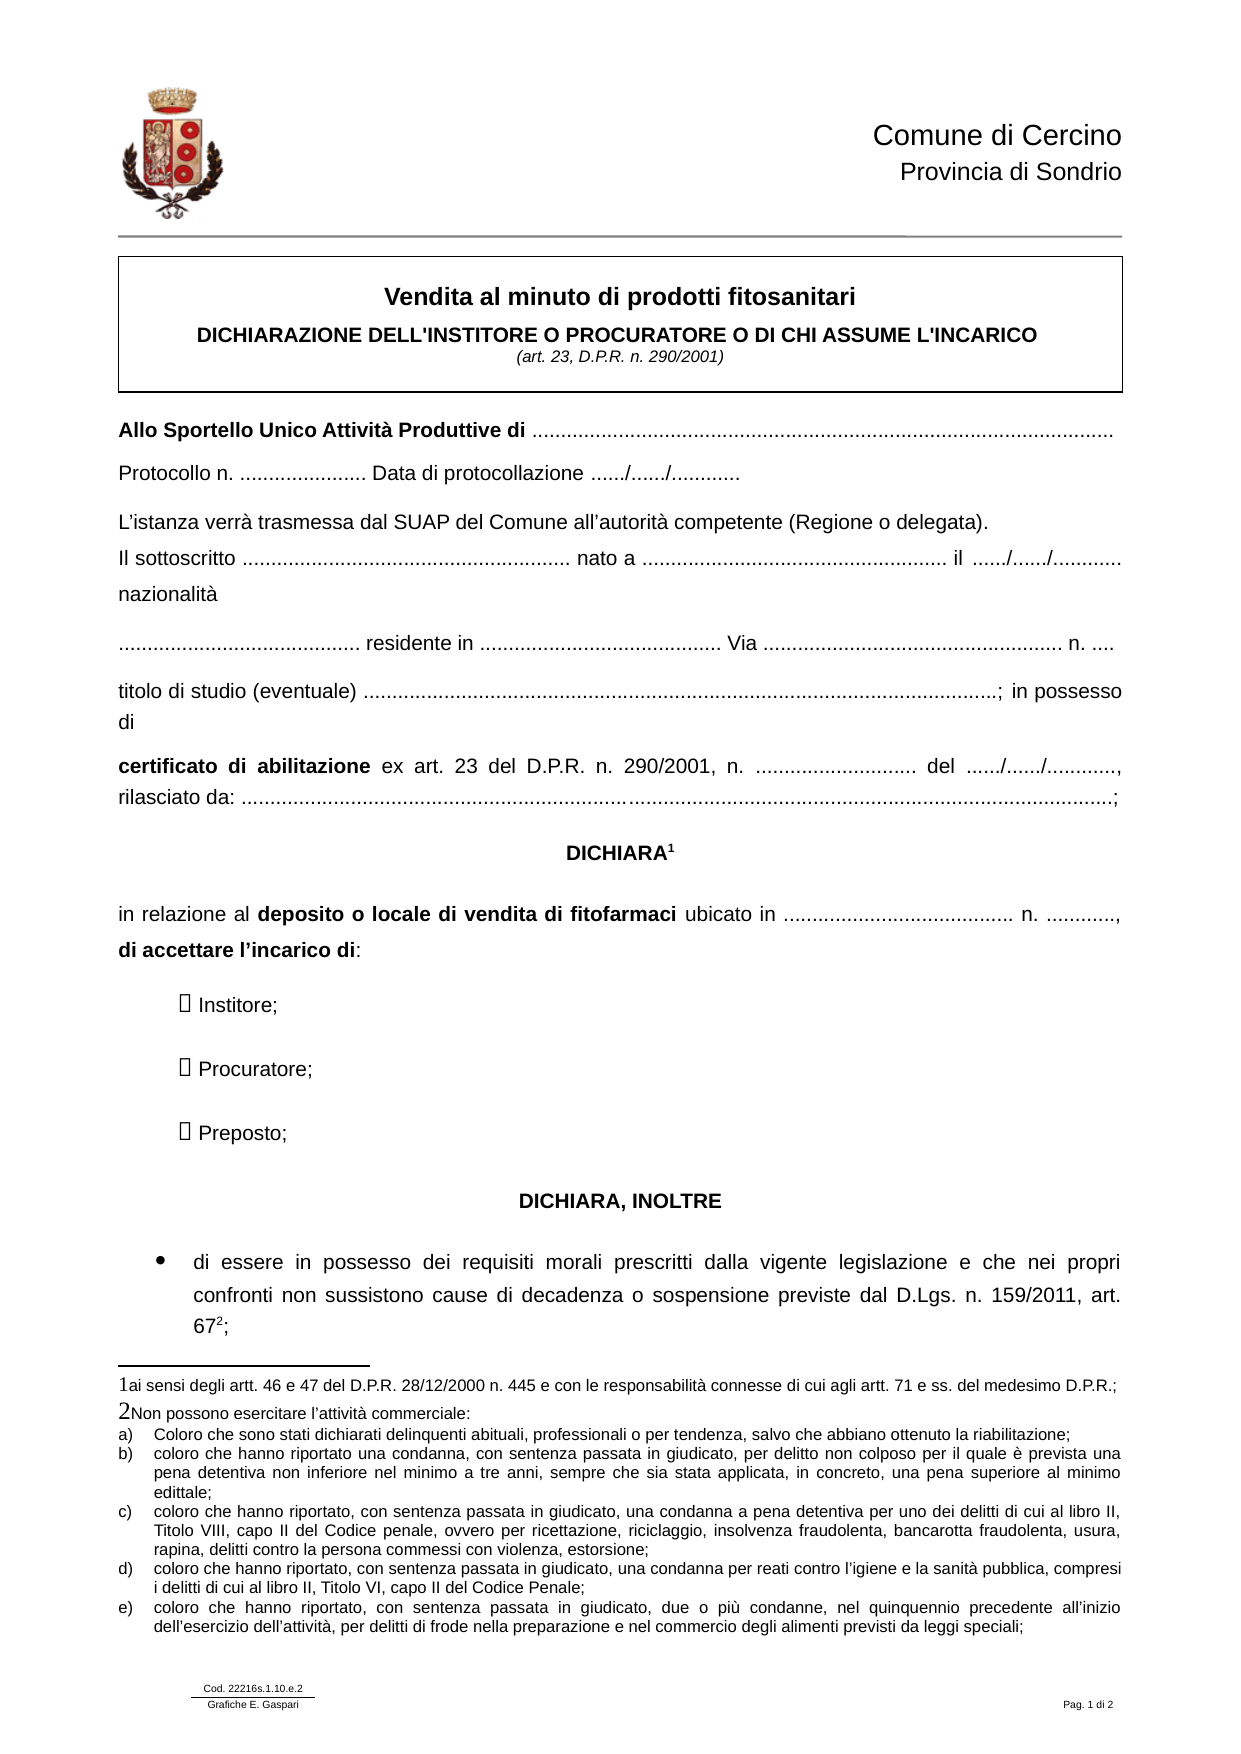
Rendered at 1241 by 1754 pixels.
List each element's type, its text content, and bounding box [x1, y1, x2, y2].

text titolo di studio (eventuale) ..............................................................................................................; in possesso di [118, 679, 1122, 734]
text Protocollo n. ...................... Data di protocollazione ....../....../............ [118, 461, 1122, 485]
table_header Vendita al minuto di prodotti fitosanitari DICHIARAZIONE DELL'INSTITORE O PROCURATORE O DI CHI ASSUME L'INCARICO (art. 23, D.P.R. n. 290/2001) [119, 257, 1122, 391]
picture [122, 87, 224, 219]
list coloro che hanno riportato, con sentenza passata in giudicato, una condanna per reati contro l’igiene e la sanità pubblica, compresi i delitti di cui al libro II, Titolo VI, capo II del Codice Penale; [118, 1559, 1122, 1597]
list coloro che hanno riportato, con sentenza passata in giudicato, due o più condanne, nel quinquennio precedente all’inizio dell’esercizio dell’attività, per delitti di frode nella preparazione e nel commercio degli alimenti previsti da leggi speciali; [118, 1597, 1122, 1636]
text .......................................... residente in .......................................... Via .................................................... n. .... [118, 630, 1122, 654]
list di essere in possesso dei requisiti morali prescritti dalla vigente legislazione e che nei propri confronti non sussistono cause di decadenza o sospensione previste dal D.Lgs. n. 159/2011, art. 67; [156, 1250, 1122, 1337]
text DICHIARA [118, 841, 1122, 865]
text ai sensi degli artt. 46 e 47 del D.P.R. 28/12/2000 n. 445 e con le responsabilità connesse di cui agli artt. 71 e ss. del medesimo D.P.R.; [118, 1372, 1122, 1396]
text L’istanza verrà trasmessa dal SUAP del Comune all’autorità competente (Regione o delegata). [118, 509, 1122, 533]
text  Institore; [177, 986, 1122, 1020]
text certificato di abilitazione ex art. 23 del D.P.R. n. 290/2001, n. ............................ del ....../....../............, rilasciato da: .......................................................................................................................................................; [118, 753, 1122, 809]
text Allo Sportello Unico Attività Produttive di ..................................................................................................... [118, 417, 1122, 441]
list Coloro che sono stati dichiarati delinquenti abituali, professionali o per tendenza, salvo che abbiano ottenuto la riabilitazione; [118, 1425, 1122, 1444]
text DICHIARA, INOLTRE [118, 1189, 1122, 1213]
list coloro che hanno riportato una condanna, con sentenza passata in giudicato, per delitto non colposo per il quale è prevista una pena detentiva non inferiore nel minimo a tre anni, sempre che sia stata applicata, in concreto, una pena superiore al minimo edittale; [118, 1444, 1122, 1502]
list Non possono esercitare l’attività commerciale: [118, 1396, 1122, 1425]
text Il sottoscritto ......................................................... nato a ..................................................... il ....../....../............ nazionalità [118, 546, 1122, 606]
text  Procuratore; [177, 1050, 1122, 1084]
text in relazione al deposito o locale di vendita di fitofarmaci ubicato in ........................................ n. ............, di accettare l’incarico di: [118, 902, 1122, 962]
text Comune di Cercino [224, 118, 1122, 152]
text  Preposto; [177, 1113, 1122, 1147]
list coloro che hanno riportato, con sentenza passata in giudicato, una condanna a pena detentiva per uno dei delitti di cui al libro II, Titolo VIII, capo II del Codice penale, ovvero per ricettazione, riciclaggio, insolvenza fraudolenta, bancarotta fraudolenta, usura, rapina, delitti contro la persona commessi con violenza, estorsione; [118, 1502, 1122, 1559]
text Provincia di Sondrio [224, 157, 1122, 185]
